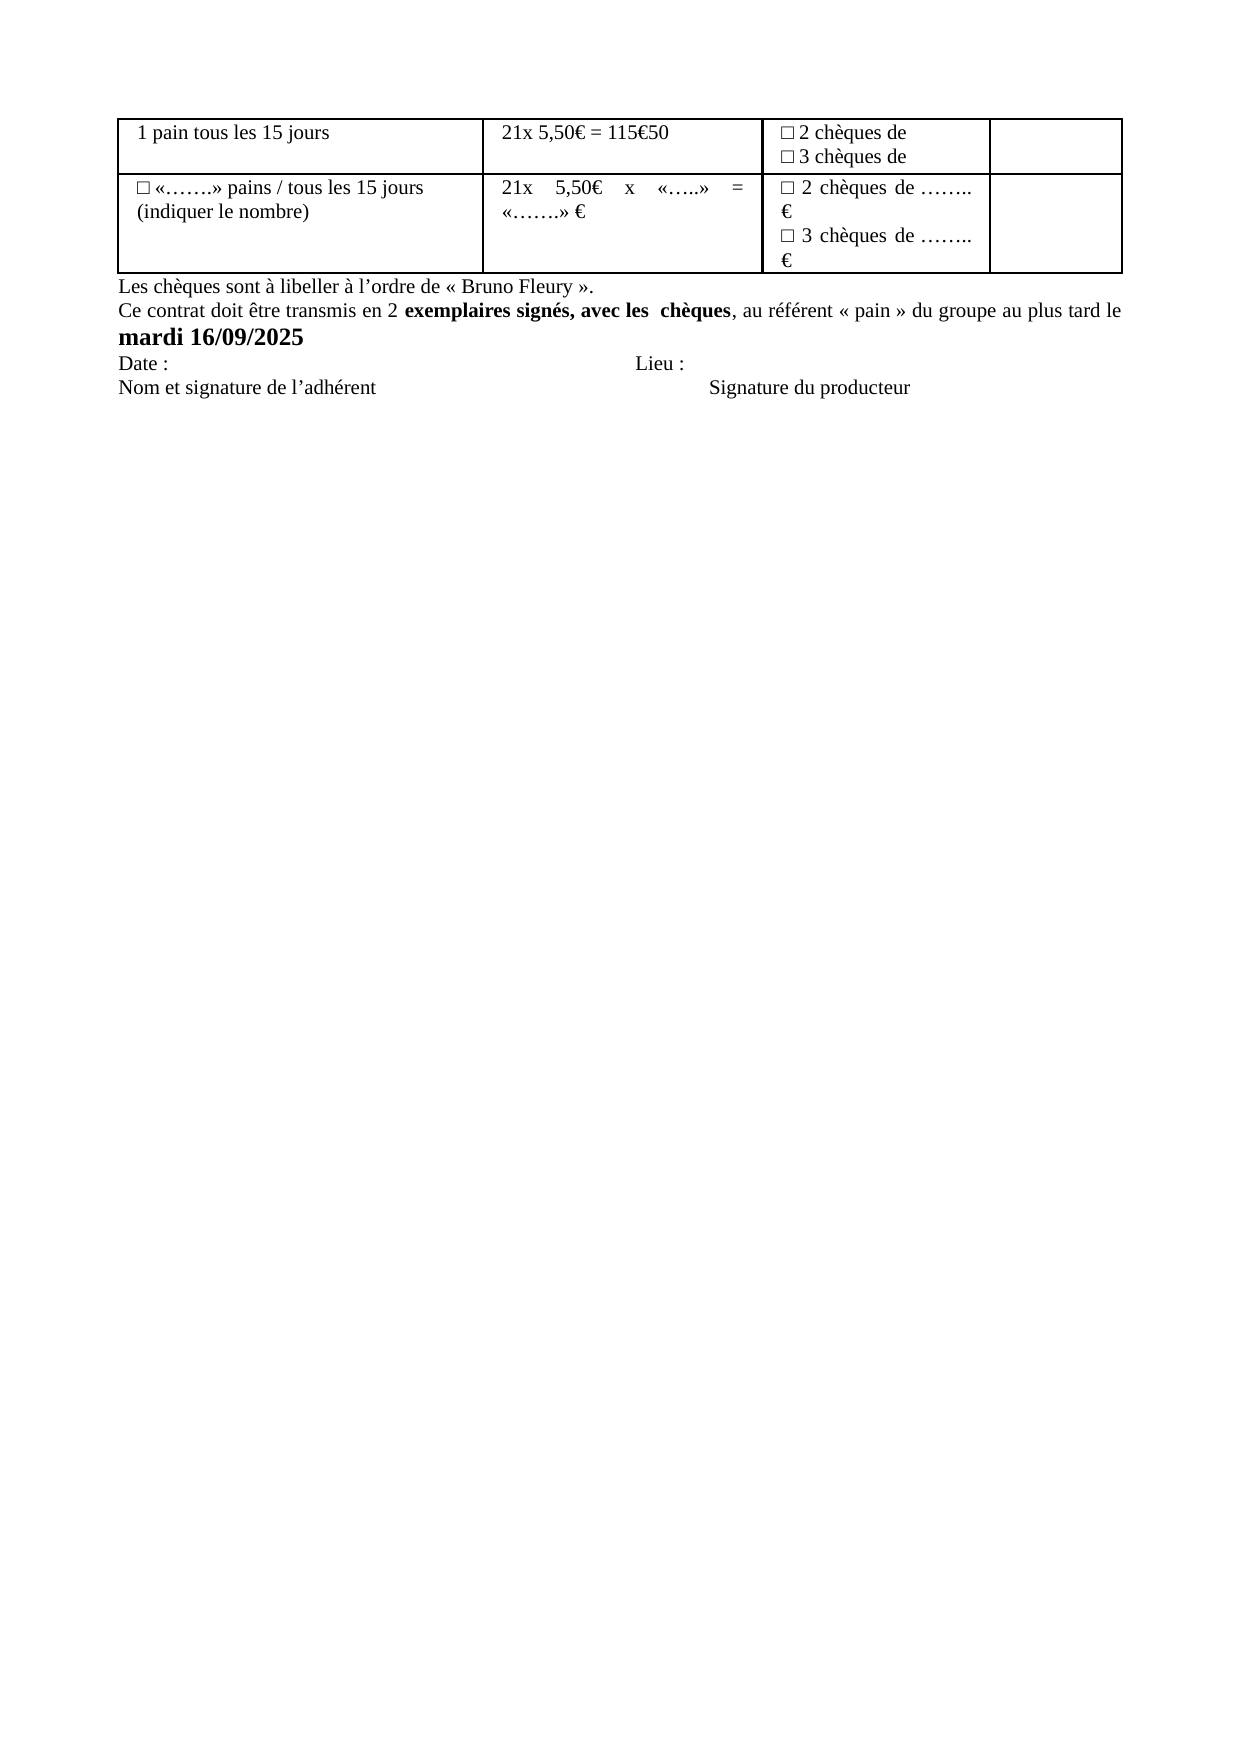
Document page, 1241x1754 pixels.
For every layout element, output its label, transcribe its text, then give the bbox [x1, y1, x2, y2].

table_cell [991, 175, 1121, 272]
text Ce contrat doit être transmis en 2 exemplaires signés, avec les chèques, au référent « pain » du groupe au plus tard le mardi 16/09/2025 [118, 298, 1122, 351]
text Nom et signature de l’adhérent Signature du producteur [118, 374, 1122, 399]
table_cell 1 pain tous les 15 jours [119, 120, 482, 173]
text Les chèques sont à libeller à l’ordre de « Bruno Fleury ». [118, 274, 1122, 298]
text Date : Lieu : [118, 351, 1122, 374]
table_cell □ 2 chèques de □ 3 chèques de [764, 120, 989, 173]
table_cell □ «…….» pains / tous les 15 jours (indiquer le nombre) [119, 175, 482, 272]
table_cell 21x 5,50€ = 115€50 [484, 120, 761, 173]
table_cell □ 2 chèques de ……..€ □ 3 chèques de ……..€ [764, 175, 989, 272]
table_cell [991, 120, 1121, 173]
table_cell 21x 5,50€ x «…..» = «…….» € [484, 175, 761, 272]
